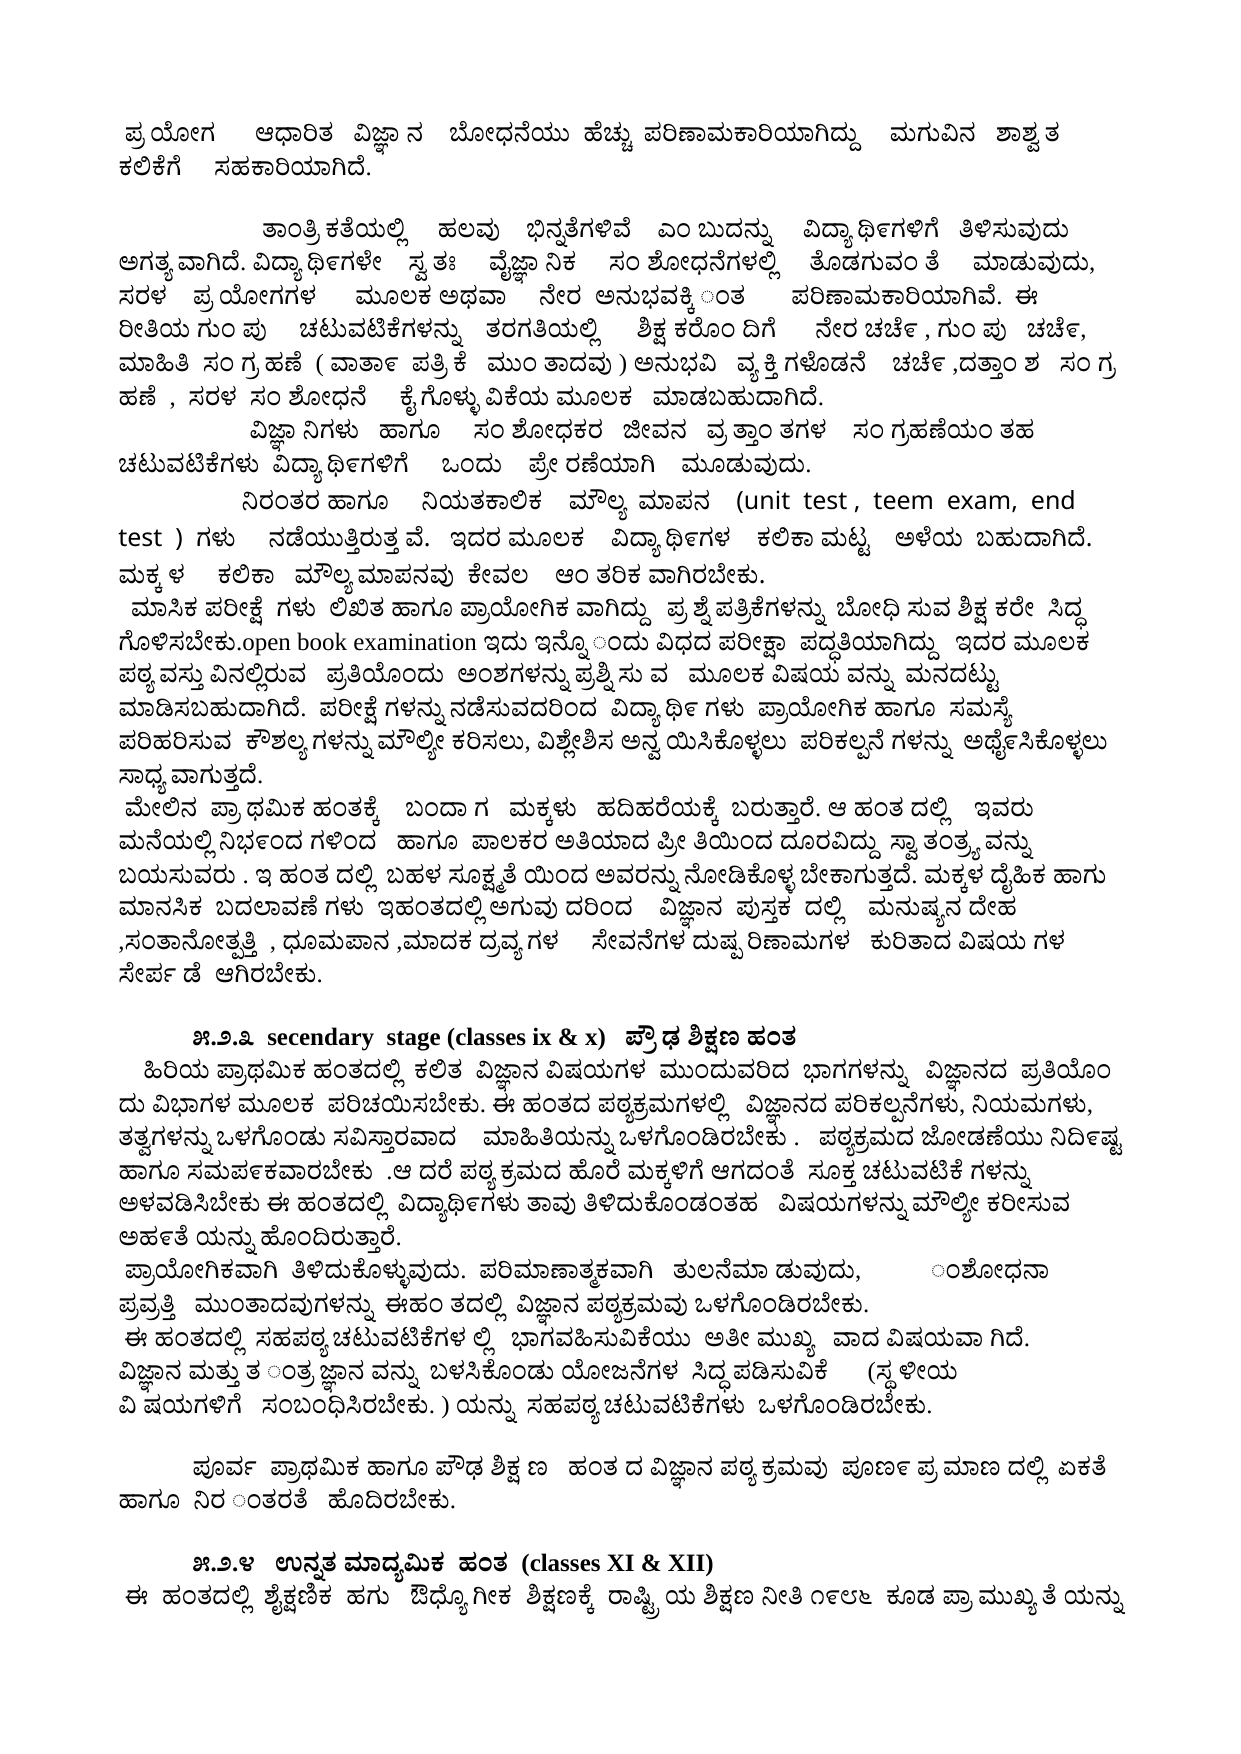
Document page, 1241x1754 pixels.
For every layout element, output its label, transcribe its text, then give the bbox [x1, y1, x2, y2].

text ಪ್ರಾಯೋಗಿಕವಾಗಿ ತಿಳಿದುಕೊಳ್ಳುವುದು. ಪರಿಮಾಣಾತ್ಮಕವಾಗಿ ತುಲನೆಮಾ ಡುವುದು, ಂಶೋಧನಾ ಪ್ರವ್ರತ್ತಿ ಮುಂತಾದವುಗಳನ್ನು ಈಹಂ ತದಲ್ಲಿ ವಿಜ್ಞಾನ ಪಠ್ಯಕ್ರಮವು ಒಳಗೊಂಡಿರಬೇಕು. [118, 1256, 1122, 1323]
text ಪೂರ್ವ ಪ್ರಾಥಮಿಕ ಹಾಗೂ ಪೌಢ ಶಿಕ್ಷ ಣ ಹಂತ ದ ವಿಜ್ಞಾನ ಪಠ್ಯ ಕ್ರಮವು ಪೂಣ೯ ಪ್ರ ಮಾಣ ದಲ್ಲಿ ಏಕತೆ ಹಾಗೂ ನಿರ ಂತರತೆ ಹೊದಿರಬೇಕು. [118, 1452, 1122, 1519]
text ೫.೨.೩ secendary stage (classes ix & x) ಪ್ರೌ ಢ ಶಿಕ್ಷಣ ಹಂತ [118, 1022, 1122, 1055]
text ವಿ ಷಯಗಳಿಗೆ ಸಂಬಂಧಿಸಿರಬೇಕು. ) ಯನ್ನು ಸಹಪಠ್ಯ ಚಟುವಟಿಕೆಗಳು ಒಳಗೊಂಡಿರಬೇಕು. [118, 1390, 1122, 1423]
text ತಾಂತ್ರಿ ಕತೆಯಲ್ಲಿ ಹಲವು ಭಿನ್ನತೆಗಳಿವೆ ಎಂ ಬುದನ್ನು ವಿದ್ಯಾ ಥಿ೯ಗಳಿಗೆ ತಿಳಿಸುವುದು ಅಗತ್ಯ ವಾಗಿದೆ. ವಿದ್ಯಾ ಥಿ೯ಗಳೇ ಸ್ವ ತಃ ವೈಜ್ಞಾ ನಿಕ ಸಂ ಶೋಧನೆಗಳಲ್ಲಿ ತೊಡಗುವಂ ತೆ ಮಾಡುವುದು, ಸರಳ ಪ್ರ ಯೋಗಗಳ ಮೂಲಕ ಅಥವಾ ನೇರ ಅನುಭವಕ್ಕಿ ಂತ ಪರಿಣಾಮಕಾರಿಯಾಗಿವೆ. ಈ ರೀತಿಯ ಗುಂ ಪು ಚಟುವಟಿಕೆಗಳನ್ನು ತರಗತಿಯಲ್ಲಿ ಶಿಕ್ಷ ಕರೊಂ ದಿಗೆ ನೇರ ಚಚೆ೯ , ಗುಂ ಪು ಚಚೆ೯, ಮಾಹಿತಿ ಸಂ ಗ್ರ ಹಣೆ ( ವಾತಾ೯ ಪತ್ರಿ ಕೆ ಮುಂ ತಾದವು ) ಅನುಭವಿ ವ್ಯ ಕ್ತಿ ಗಳೊಡನೆ ಚಚೆ೯ ,ದತ್ತಾಂ ಶ ಸಂ ಗ್ರ ಹಣೆ , ಸರಳ ಸಂ ಶೋಧನೆ ಕೈ ಗೊಳ್ಳು ವಿಕೆಯ ಮೂಲಕ ಮಾಡಬಹುದಾಗಿದೆ. [118, 214, 1122, 415]
text ೫.೨.೪ ಉನ್ನತ ಮಾದ್ಯಮಿಕ ಹಂತ (classes XI & XII) [118, 1548, 1122, 1581]
text ಮೇಲಿನ ಪ್ರಾ ಥಮಿಕ ಹಂತಕ್ಕೆ ಬಂದಾ ಗ ಮಕ್ಕಳು ಹದಿಹರೆಯಕ್ಕೆ ಬರುತ್ತಾರೆ. ಆ ಹಂತ ದಲ್ಲಿ ಇವರು ಮನೆಯಲ್ಲಿ ನಿಭ೯ಂದ ಗಳಿಂದ ಹಾಗೂ ಪಾಲಕರ ಅತಿಯಾದ ಪ್ರೀ ತಿಯಿಂದ ದೂರವಿದ್ದು ಸ್ವಾ ತಂತ್ರ್ಯ ವನ್ನು ಬಯಸುವರು . ಇ ಹಂತ ದಲ್ಲಿ ಬಹಳ ಸೂಕ್ಷ್ಮತೆ ಯಿಂದ ಅವರನ್ನು ನೋಡಿಕೊಳ್ಳ ಬೇಕಾಗುತ್ತದೆ. ಮಕ್ಕಳ ದೈಹಿಕ ಹಾಗು ಮಾನಸಿಕ ಬದಲಾವಣೆ ಗಳು ಇಹಂತದಲ್ಲಿ ಅಗುವು ದರಿಂದ ವಿಜ್ಞಾನ ಪುಸ್ತಕ ದಲ್ಲಿ ಮನುಷ್ಯನ ದೇಹ ,ಸಂತಾನೋತ್ಪತ್ತಿ , ಧೂಮಪಾನ ,ಮಾದಕ ದ್ರವ್ಯ ಗಳ ಸೇವನೆಗಳ ದುಷ್ಪ ರಿಣಾಮಗಳ ಕುರಿತಾದ ವಿಷಯ ಗಳ ಸೇರ್ಪ ಡೆ ಆಗಿರಬೇಕು. [118, 793, 1122, 993]
text ನಿರಂತರ ಹಾಗೂ ನಿಯತಕಾಲಿಕ ಮೌಲ್ಯ ಮಾಪನ (unit test , teem exam, end test ) ಗಳು ನಡೆಯುತ್ತಿರುತ್ತ ವೆ. ಇದರ ಮೂಲಕ ವಿದ್ಯಾ ಥಿ೯ಗಳ ಕಲಿಕಾ ಮಟ್ಟ ಅಳೆಯ ಬಹುದಾಗಿದೆ. ಮಕ್ಕ ಳ ಕಲಿಕಾ ಮೌಲ್ಯ ಮಾಪನವು ಕೇವಲ ಆಂ ತರಿಕ ವಾಗಿರಬೇಕು. [118, 482, 1122, 593]
text ಈ ಹಂತದಲ್ಲಿ ಸಹಪಠ್ಯ ಚಟುವಟಿಕೆಗಳ ಲ್ಲಿ ಭಾಗವಹಿಸುವಿಕೆಯು ಅತೀ ಮುಖ್ಯ ವಾದ ವಿಷಯವಾ ಗಿದೆ. [118, 1323, 1122, 1356]
text ಮಾಸಿಕ ಪರೀಕ್ಷೆ ಗಳು ಲಿಖಿತ ಹಾಗೂ ಪ್ರಾಯೋಗಿಕ ವಾಗಿದ್ದು ಪ್ರ ಶ್ನೆ ಪತ್ರಿಕೆಗಳನ್ನು ಬೋಧಿ ಸುವ ಶಿಕ್ಷ ಕರೇ ಸಿದ್ಧ ಗೊಳಿಸಬೇಕು.open book examination ಇದು ಇನ್ನೊ ಂದು ವಿಧದ ಪರೀಕ್ಷಾ ಪದ್ಧತಿಯಾಗಿದ್ದು ಇದರ ಮೂಲಕ ಪಠ್ಯ ವಸ್ತು ವಿನಲ್ಲಿರುವ ಪ್ರತಿಯೊಂದು ಅಂಶಗಳನ್ನು ಪ್ರಶ್ನಿ ಸು ವ ಮೂಲಕ ವಿಷಯ ವನ್ನು ಮನದಟ್ಟು ಮಾಡಿಸಬಹುದಾಗಿದೆ. ಪರೀಕ್ಷೆ ಗಳನ್ನು ನಡೆಸುವದರಿಂದ ವಿದ್ಯಾ ಥಿ೯ ಗಳು ಪ್ರಾಯೋಗಿಕ ಹಾಗೂ ಸಮಸ್ಯೆ ಪರಿಹರಿಸುವ ಕೌಶಲ್ಯ ಗಳನ್ನು ಮೌಲ್ಯೀ ಕರಿಸಲು, ವಿಶ್ಲೇಶಿಸ ಅನ್ವ ಯಿಸಿಕೊಳ್ಳಲು ಪರಿಕಲ್ಪನೆ ಗಳನ್ನು ಅಥೈ೯ಸಿಕೊಳ್ಳಲು ಸಾಧ್ಯ ವಾಗುತ್ತದೆ. [118, 593, 1122, 793]
text ವಿಜ್ಞಾ ನಿಗಳು ಹಾಗೂ ಸಂ ಶೋಧಕರ ಜೀವನ ವ್ರ ತ್ತಾಂ ತಗಳ ಸಂ ಗ್ರಹಣೆಯಂ ತಹ ಚಟುವಟಿಕೆಗಳು ವಿದ್ಯಾ ಥಿ೯ಗಳಿಗೆ ಒಂದು ಪ್ರೇ ರಣೆಯಾಗಿ ಮೂಡುವುದು. [118, 415, 1122, 482]
text ಈ ಹಂತದಲ್ಲಿ ಶೈಕ್ಷಣಿಕ ಹಗು ಔಧ್ಯೊ ಗೀಕ ಶಿಕ್ಷಣಕ್ಕೆ ರಾಷ್ಟ್ರಿ ಯ ಶಿಕ್ಷಣ ನೀತಿ ೧೯೮೬ ಕೂಡ ಪ್ರಾ ಮುಖ್ಯ ತೆ ಯನ್ನು [118, 1581, 1122, 1615]
text ವಿಜ್ಞಾನ ಮತ್ತು ತ ಂತ್ರ ಜ್ಞಾನ ವನ್ನು ಬಳಸಿಕೊಂಡು ಯೋಜನೆಗಳ ಸಿದ್ಧ ಪಡಿಸುವಿಕೆ (ಸ್ಥ ಳೀಯ [118, 1356, 1122, 1390]
text ಹಿರಿಯ ಪ್ರಾಥಮಿಕ ಹಂತದಲ್ಲಿ ಕಲಿತ ವಿಜ್ಞಾನ ವಿಷಯಗಳ ಮುಂದುವರಿದ ಭಾಗಗಳನ್ನು ವಿಜ್ಞಾನದ ಪ್ರತಿಯೊಂ ದು ವಿಭಾಗಳ ಮೂಲಕ ಪರಿಚಯಿಸಬೇಕು. ಈ ಹಂತದ ಪಠ್ಯಕ್ರಮಗಳಲ್ಲಿ ವಿಜ್ಞಾನದ ಪರಿಕಲ್ಪನೆಗಳು, ನಿಯಮಗಳು, ತತ್ವಗಳನ್ನು ಒಳಗೊಂಡು ಸವಿಸ್ತಾರವಾದ ಮಾಹಿತಿಯನ್ನು ಒಳಗೊಂಡಿರಬೇಕು . ಪಠ್ಯಕ್ರಮದ ಜೋಡಣೆಯು ನಿದಿ೯ಷ್ಟ ಹಾಗೂ ಸಮಪ೯ಕವಾರಬೇಕು .ಆ ದರೆ ಪಠ್ಯ ಕ್ರಮದ ಹೊರೆ ಮಕ್ಕಳಿಗೆ ಆಗದಂತೆ ಸೂಕ್ತ ಚಟುವಟಿಕೆ ಗಳನ್ನು ಅಳವಡಿಸಿಬೇಕು ಈ ಹಂತದಲ್ಲಿ ವಿದ್ಯಾಥಿ೯ಗಳು ತಾವು ತಿಳಿದುಕೊಂಡಂತಹ ವಿಷಯಗಳನ್ನು ಮೌಲ್ಯೀ ಕರೀಸುವ ಅಹ೯ತೆ ಯನ್ನು ಹೊಂದಿರುತ್ತಾರೆ. [118, 1055, 1122, 1256]
text ಪ್ರ ಯೋಗ ಆಧಾರಿತ ವಿಜ್ಞಾ ನ ಬೋಧನೆಯು ಹೆಚ್ಚು ಪರಿಣಾಮಕಾರಿಯಾಗಿದ್ದು ಮಗುವಿನ ಶಾಶ್ವ ತ ಕಲಿಕೆಗೆ ಸಹಕಾರಿಯಾಗಿದೆ. [118, 118, 1122, 185]
